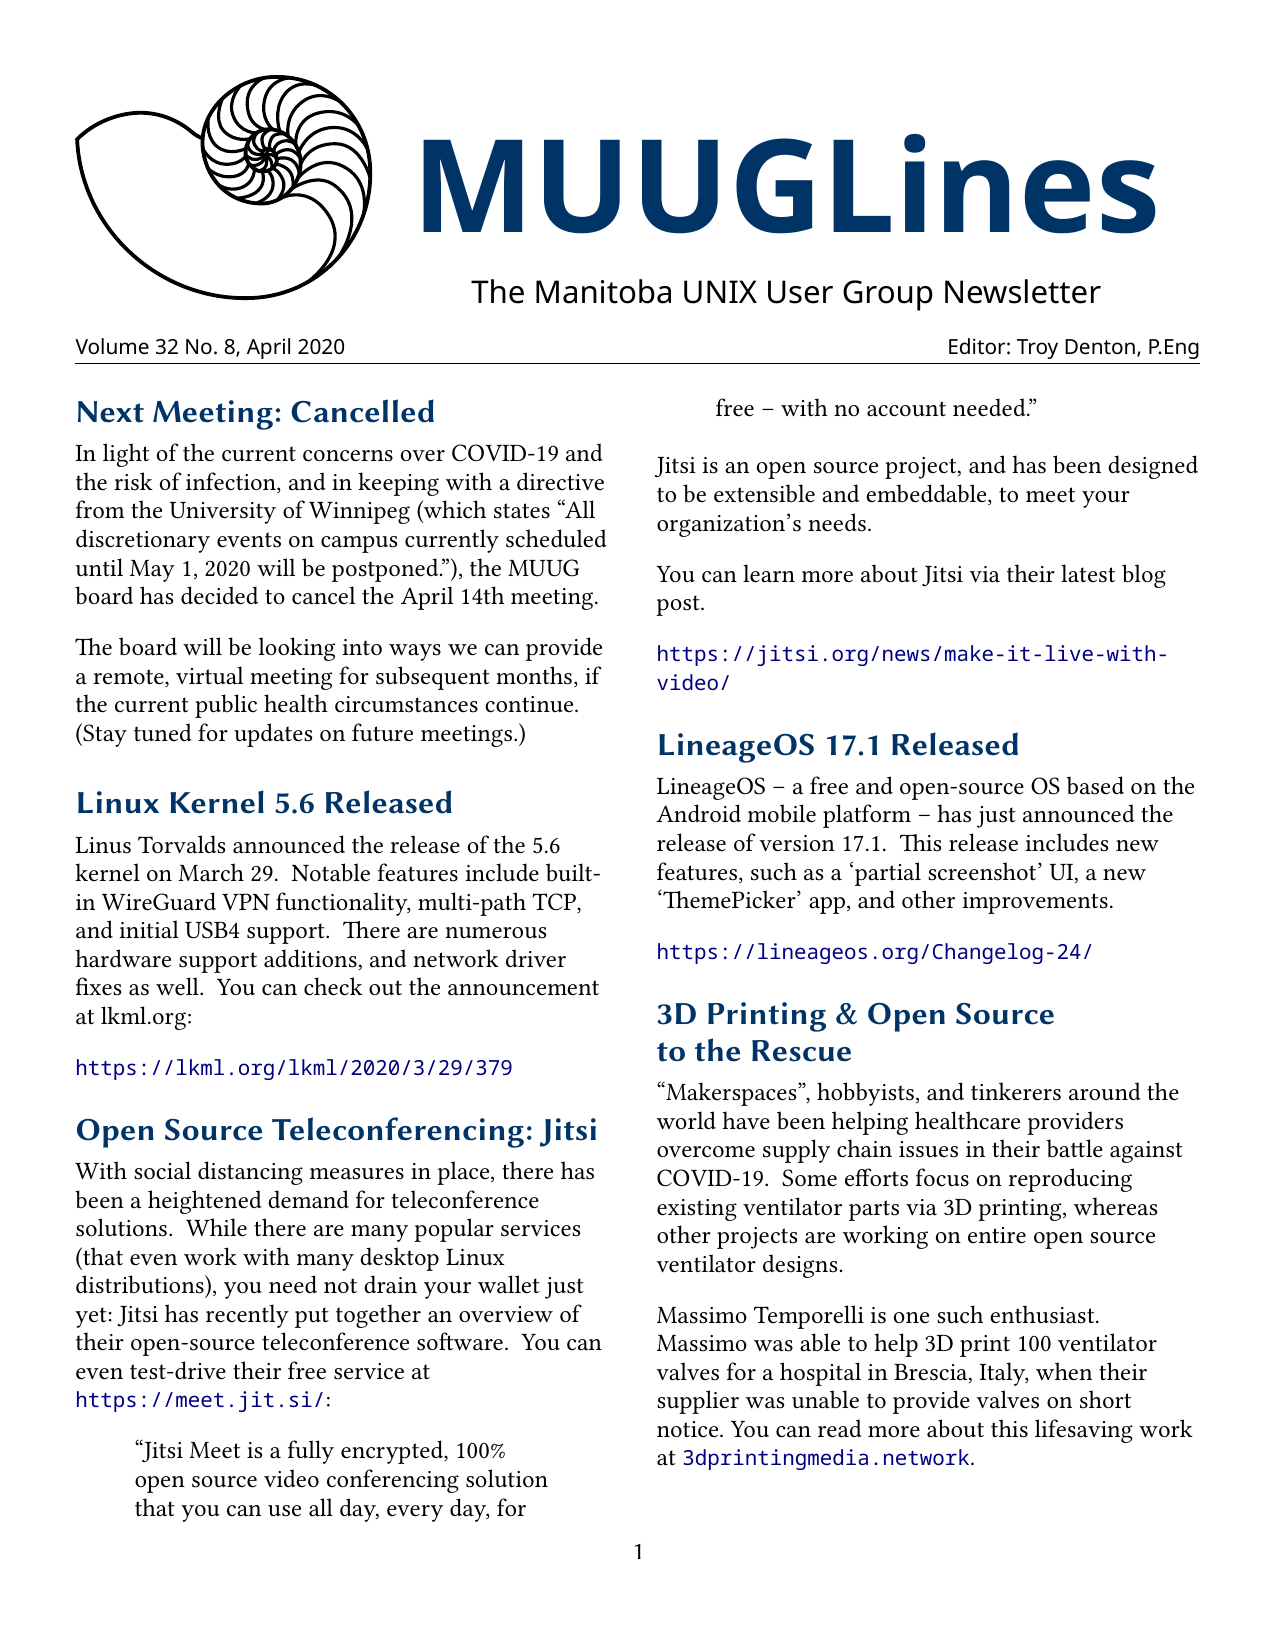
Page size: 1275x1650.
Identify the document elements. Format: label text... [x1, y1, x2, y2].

subtitle LineageOS 17.1 Released [656, 726, 1200, 763]
subtitle 3D Printing & Open Source to the Rescue [656, 996, 1200, 1069]
text [249, 94, 267, 127]
text Volume 32 No. 8, April 2020 Editor: Troy Denton, P.Eng [75, 332, 1200, 363]
text [75, 150, 147, 270]
subtitle Linux Kernel 5.6 Released [75, 785, 619, 822]
text [210, 109, 246, 150]
text The board will be looking into ways we can provide a remote, virtual meeting for subsequent months, if the current public health circumstances continue. (Stay tuned for updates on future meetings.) [75, 633, 619, 747]
text [301, 130, 367, 163]
text [298, 114, 360, 146]
text free – with no account needed.” [715, 393, 1141, 422]
text [75, 94, 223, 137]
text The Manitoba UNIX User Group Newsletter [75, 270, 1200, 313]
text [221, 94, 250, 137]
text LineageOS – a free and open-source OS based on the Android mobile platform – has just announced the release of version 17.1. This release includes new features, such as a ‘partial screenshot’ UI, a new ‘ThemePicker’ app, and other improvements. [656, 772, 1200, 915]
text [303, 146, 368, 193]
text With social distancing measures in place, there has been a heightened demand for teleconference solutions. While there are many popular services (that even work with many desktop Linux distributions), you need not drain your wallet just yet: Jitsi has recently put together an overview of their open-source teleconference software. You can even test-drive their free service at https://meet.jit.si/: [75, 1157, 619, 1414]
subtitle Open Source Teleconferencing: Jitsi [75, 1111, 619, 1148]
text Jitsi is an open source project, and has been designed to be extensible and embeddable, to meet your organization’s needs. [656, 452, 1200, 537]
text “Jitsi Meet is a fully encrypted, 100% open source video conferencing solution that you can use all day, every day, for [134, 1437, 560, 1522]
text [299, 165, 362, 233]
subtitle https://lineageos.org/Changelog-24/ [656, 937, 1200, 966]
subtitle https://lkml.org/lkml/2020/3/29/379 [75, 1053, 619, 1081]
text In light of the current concerns over COVID-19 and the risk of infection, and in keeping with a directive from the University of Winnipeg (which states “All discretionary events on campus currently scheduled until May 1, 2020 will be postponed.”), the MUUG board has decided to cancel the April 14th meeting. [75, 439, 619, 611]
text [266, 94, 282, 128]
text Massimo Temporelli is one such enthusiast. Massimo was able to help 3D print 100 ventilator valves for a hospital in Brescia, Italy, when their supplier was unable to provide valves on short notice. You can read more about this lifesaving work at 3dprintingmedia.network. [656, 1301, 1200, 1472]
text [80, 115, 333, 270]
text [290, 98, 348, 138]
text “Makerspaces”, hobbyists, and tinkerers around the world have been helping healthcare providers overcome supply chain issues in their battle against COVID-19. Some efforts focus on reproducing existing ventilator parts via 3D printing, whereas other projects are working on entire open source ventilator designs. [656, 1078, 1200, 1278]
text [234, 94, 257, 131]
subtitle Next Meeting: Cancelled [75, 393, 619, 430]
text MUUGLines [330, 94, 1200, 270]
text You can learn more about Jitsi via their latest blog post. [656, 560, 1200, 617]
text https://jitsi.org/news/make-it-live-with-video/ [656, 639, 1200, 696]
text [292, 182, 350, 264]
text Linus Torvalds announced the release of the 5.6 kernel on March 29. Notable features include built-in WireGuard VPN functionality, multi-path TCP, and initial USB4 support. There are numerous hardware support additions, and network driver fixes as well. You can check out the announcement at lkml.org: [75, 831, 619, 1030]
text [280, 94, 312, 131]
